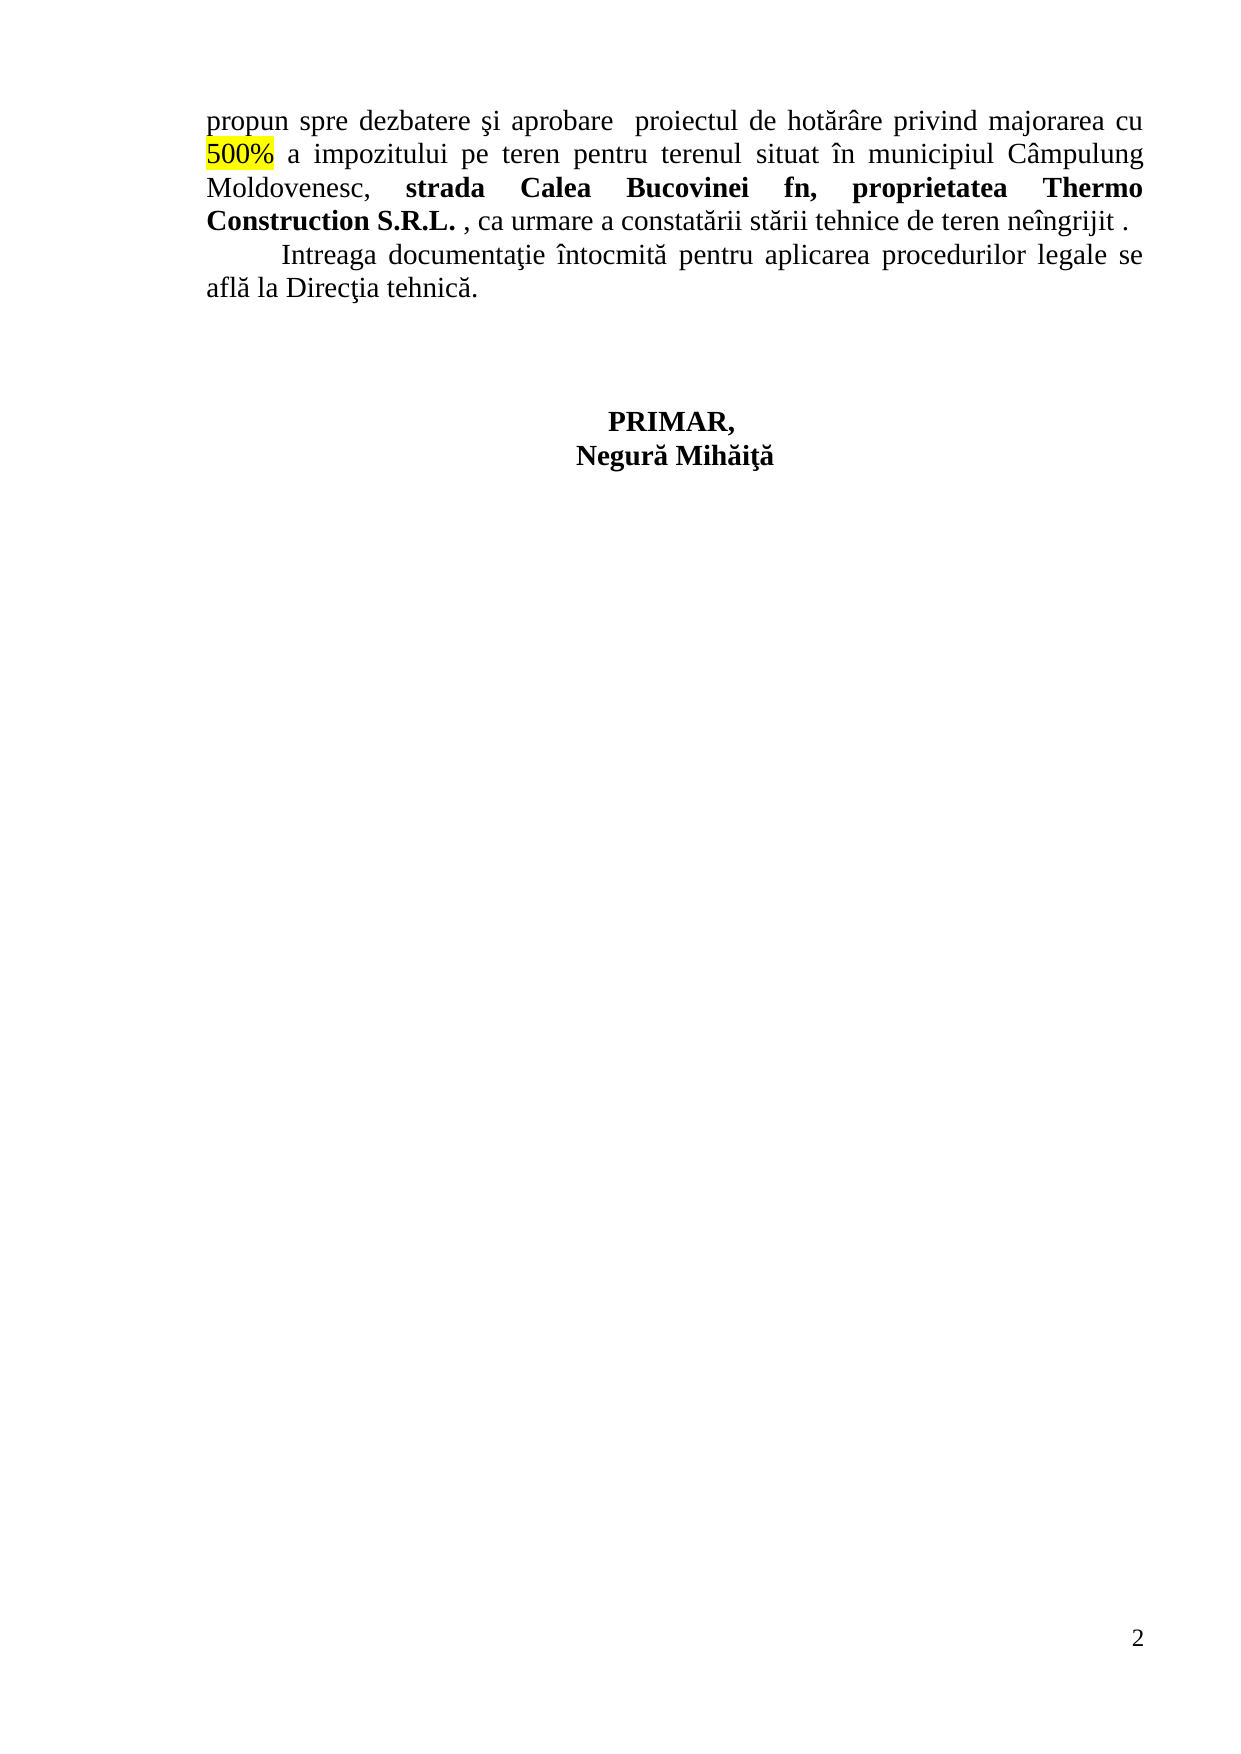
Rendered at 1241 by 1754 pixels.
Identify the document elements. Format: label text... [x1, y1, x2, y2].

text PRIMAR, [206, 404, 1144, 438]
text propun spre dezbatere şi aprobare proiectul de hotărâre privind majorarea cu 500% a impozitului pe teren pentru terenul situat în municipiul Câmpulung Moldovenesc, strada Calea Bucovinei fn, proprietatea Thermo Construction S.R.L. , ca urmare a constatării stării tehnice de teren neîngrijit . [206, 103, 1144, 237]
text Intreaga documentaţie întocmită pentru aplicarea procedurilor legale se află la Direcţia tehnică. [206, 237, 1144, 304]
text Negură Mihăiţă [206, 438, 1144, 472]
